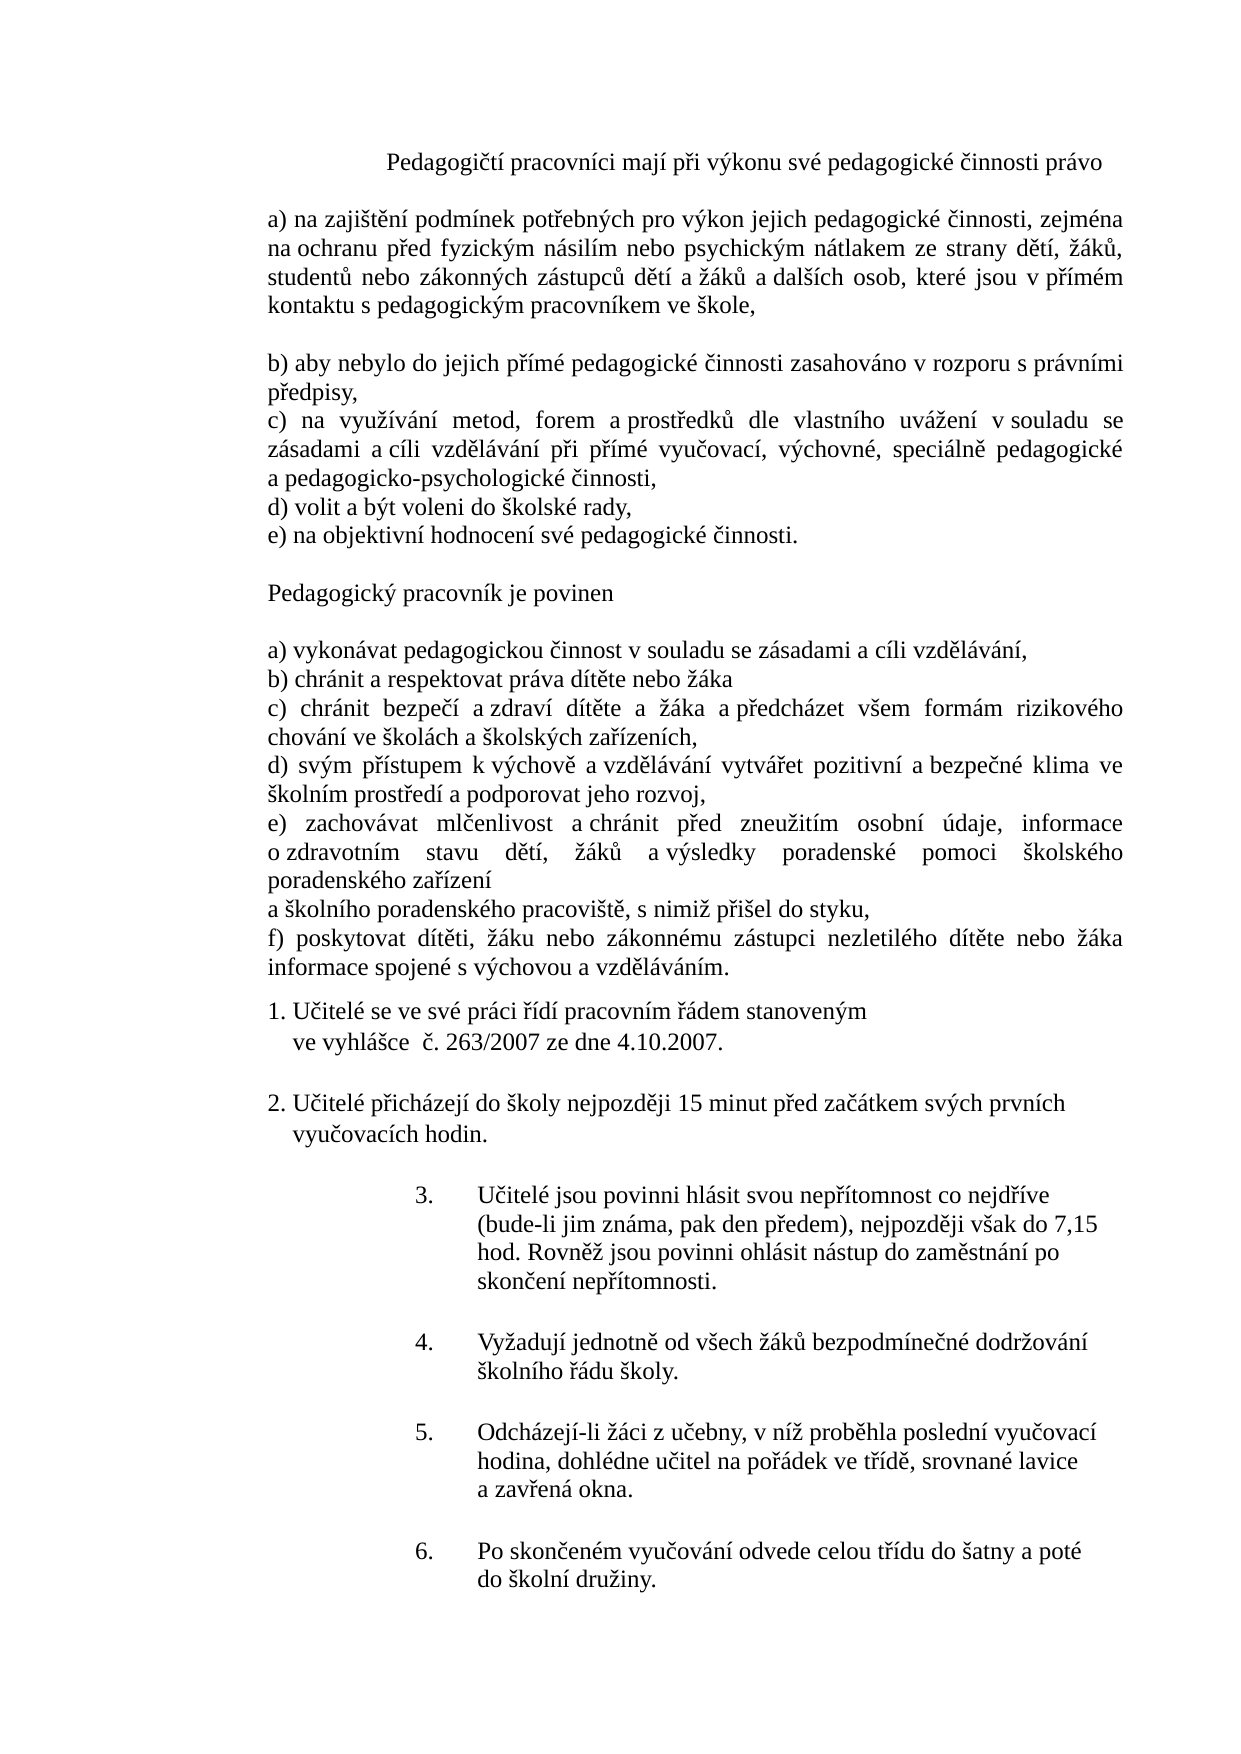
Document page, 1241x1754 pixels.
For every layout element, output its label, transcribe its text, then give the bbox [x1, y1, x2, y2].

text 5. Odcházejí-li žáci z učebny, v níž proběhla poslední vyučovací hodina, dohlédne učitel na pořádek ve třídě, srovnané lavice a zavřená okna. [415, 1417, 1098, 1503]
text Pedagogický pracovník je povinen [267, 578, 1123, 607]
text 3. Učitelé jsou povinni hlásit svou nepřítomnost co nejdříve (bude-li jim známa, pak den předem), nejpozději však do 7,15 hod. Rovněž jsou povinni ohlásit nástup do zaměstnání po skončení nepřítomnosti. [415, 1180, 1098, 1295]
text a školního poradenského pracoviště, s nimiž přišel do styku, [267, 894, 1123, 923]
text d) svým přístupem k výchově a vzdělávání vytvářet pozitivní a bezpečné klima ve školním prostředí a podporovat jeho rozvoj, [267, 751, 1123, 808]
text a) vykonávat pedagogickou činnost v souladu se zásadami a cíli vzdělávání, [267, 636, 1123, 664]
text Pedagogičtí pracovníci mají při výkonu své pedagogické činnosti právo [267, 147, 1123, 176]
text 1. Učitelé se ve své práci řídí pracovním řádem stanoveným [267, 996, 1098, 1025]
text 6. Po skončeném vyučování odvede celou třídu do šatny a poté do školní družiny. [415, 1536, 1098, 1593]
text b) chránit a respektovat práva dítěte nebo žáka [267, 664, 1123, 693]
text 4. Vyžadují jednotně od všech žáků bezpodmínečné dodržování školního řádu školy. [415, 1327, 1098, 1385]
text b) aby nebylo do jejich přímé pedagogické činnosti zasahováno v rozporu s právními předpisy, [267, 348, 1123, 406]
list vyučovacích hodin. [267, 1119, 1098, 1148]
text e) zachovávat mlčenlivost a chránit před zneužitím osobní údaje, informace o zdravotním stavu dětí, žáků a výsledky poradenské pomoci školského poradenského zařízení [267, 808, 1123, 894]
text ve vyhlášce č. 263/2007 ze dne 4.10.2007. [267, 1027, 1098, 1056]
text a) na zajištění podmínek potřebných pro výkon jejich pedagogické činnosti, zejména na ochranu před fyzickým násilím nebo psychickým nátlakem ze strany dětí, žáků, studentů nebo zákonných zástupců dětí a žáků a dalších osob, které jsou v přímém kontaktu s pedagogickým pracovníkem ve škole, [267, 204, 1123, 319]
text c) chránit bezpečí a zdraví dítěte a žáka a předcházet všem formám rizikového chování ve školách a školských zařízeních, [267, 693, 1123, 751]
text e) na objektivní hodnocení své pedagogické činnosti. [267, 521, 1123, 549]
text d) volit a být voleni do školské rady, [267, 492, 1123, 521]
text f) poskytovat dítěti, žáku nebo zákonnému zástupci nezletilého dítěte nebo žáka informace spojené s výchovou a vzděláváním. [267, 923, 1123, 981]
list 2. Učitelé přicházejí do školy nejpozději 15 minut před začátkem svých prvních [267, 1088, 1098, 1117]
text c) na využívání metod, forem a prostředků dle vlastního uvážení v souladu se zásadami a cíli vzdělávání při přímé vyučovací, výchovné, speciálně pedagogické a pedagogicko-psychologické činnosti, [267, 406, 1123, 492]
